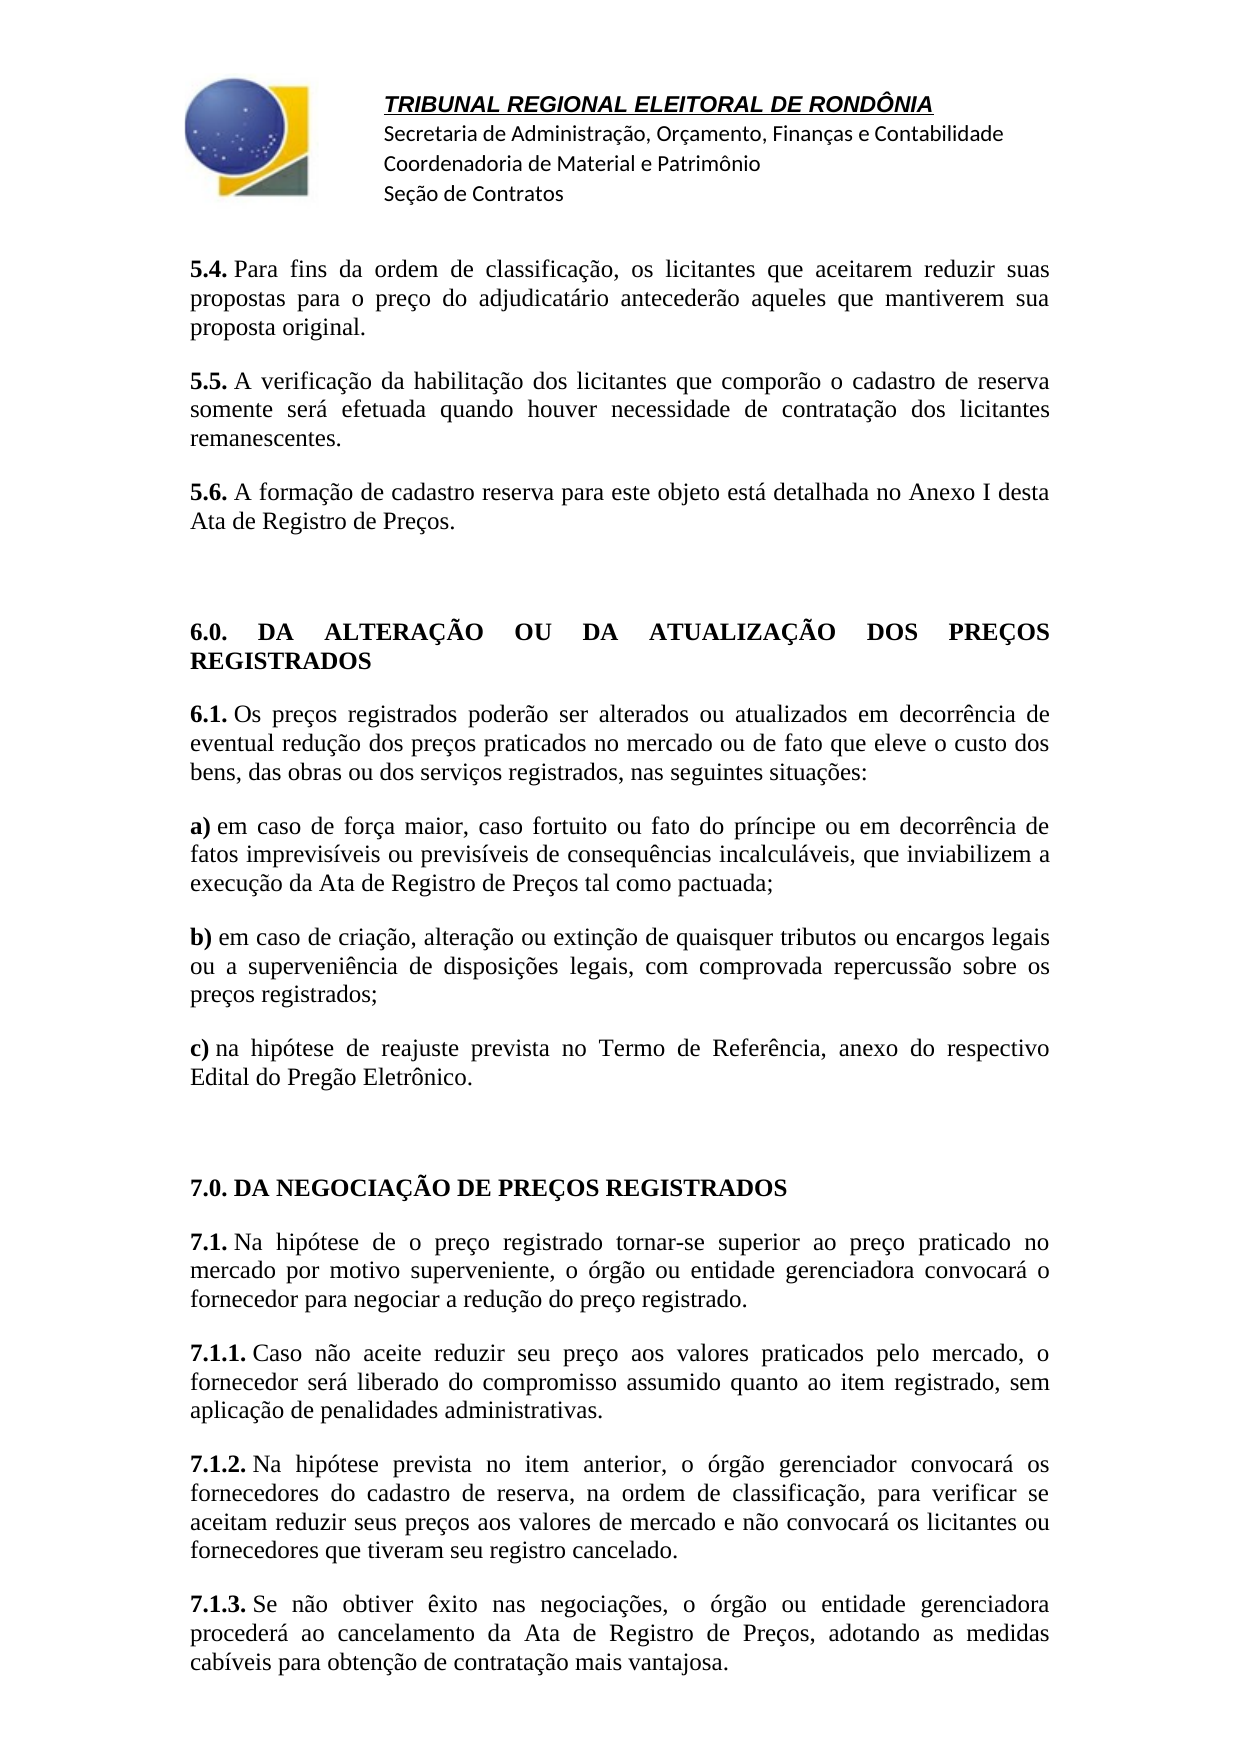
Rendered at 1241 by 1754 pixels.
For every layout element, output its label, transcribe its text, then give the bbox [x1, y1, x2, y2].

text 5.5. A verificação da habilitação dos licitantes que comporão o cadastro de reserva somente será efetuada quando houver necessidade de contratação dos licitantes remanescentes. [190, 366, 1051, 452]
text 7.1. Na hipótese de o preço registrado tornar-se superior ao preço praticado no mercado por motivo superveniente, o órgão ou entidade gerenciadora convocará o fornecedor para negociar a redução do preço registrado. [190, 1227, 1051, 1313]
text 6.1. Os preços registrados poderão ser alterados ou atualizados em decorrência de eventual redução dos preços praticados no mercado ou de fato que eleve o custo dos bens, das obras ou dos serviços registrados, nas seguintes situações: [190, 699, 1051, 786]
text 7.1.3. Se não obtiver êxito nas negociações, o órgão ou entidade gerenciadora procederá ao cancelamento da Ata de Registro de Preços, adotando as medidas cabíveis para obtenção de contratação mais vantajosa. [190, 1589, 1051, 1676]
text a) em caso de força maior, caso fortuito ou fato do príncipe ou em decorrência de fatos imprevisíveis ou previsíveis de consequências incalculáveis, que inviabilizem a execução da Ata de Registro de Preços tal como pactuada; [190, 811, 1051, 897]
text 6.0. DA ALTERAÇÃO OU DA ATUALIZAÇÃO DOS PREÇOS REGISTRADOS [190, 617, 1051, 674]
text 5.4. Para fins da ordem de classificação, os licitantes que aceitarem reduzir suas propostas para o preço do adjudicatário antecederão aqueles que mantiverem sua proposta original. [190, 254, 1051, 341]
text 5.6. A formação de cadastro reserva para este objeto está detalhada no Anexo I desta Ata de Registro de Preços. [190, 477, 1051, 534]
text 7.1.2. Na hipótese prevista no item anterior, o órgão gerenciador convocará os fornecedores do cadastro de reserva, na ordem de classificação, para verificar se aceitam reduzir seus preços aos valores de mercado e não convocará os licitantes ou fornecedores que tiveram seu registro cancelado. [190, 1449, 1051, 1564]
text 7.1.1. Caso não aceite reduzir seu preço aos valores praticados pelo mercado, o fornecedor será liberado do compromisso assumido quanto ao item registrado, sem aplicação de penalidades administrativas. [190, 1338, 1051, 1424]
text b) em caso de criação, alteração ou extinção de quaisquer tributos ou encargos legais ou a superveniência de disposições legais, com comprovada repercussão sobre os preços registrados; [190, 922, 1051, 1008]
text c) na hipótese de reajuste prevista no Termo de Referência, anexo do respectivo Edital do Pregão Eletrônico. [190, 1033, 1051, 1091]
text 7.0. DA NEGOCIAÇÃO DE PREÇOS REGISTRADOS [190, 1173, 1051, 1202]
